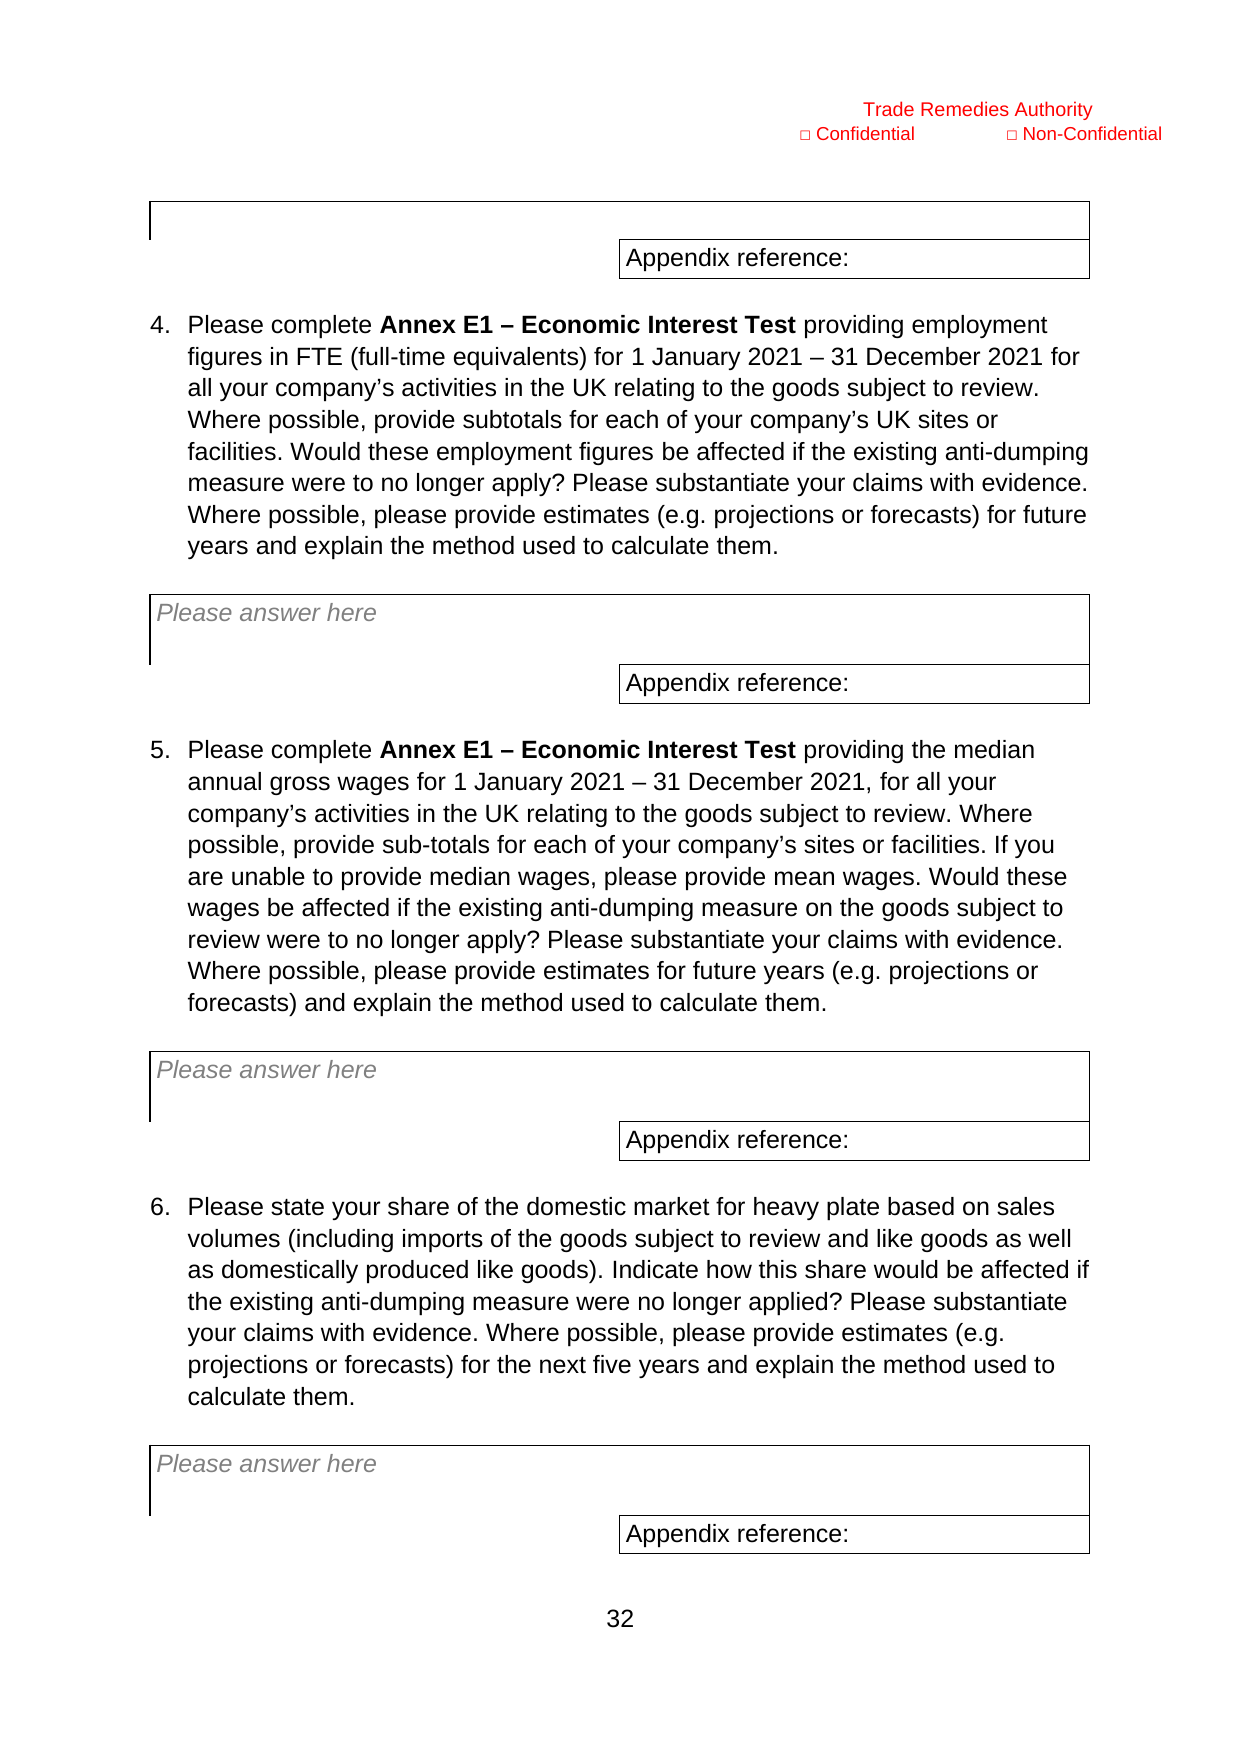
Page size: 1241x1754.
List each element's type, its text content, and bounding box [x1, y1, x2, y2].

table_cell Appendix reference: [620, 665, 1089, 703]
table_cell [150, 240, 619, 278]
table_header Please answer here [151, 595, 1089, 664]
list Please complete Annex E1 – Economic Interest Test providing the median annual gross wages for 1 January 2021 – 31 December 2021, for all your company’s activities in the UK relating to the goods subject to review. Where possible, provide sub-totals for each of your company’s sites or facilities. If you are unable to provide median wages, please provide mean wages. Would these wages be affected if the existing anti-dumping measure on the goods subject to review were to no longer apply? Please substantiate your claims with evidence. Where possible, please provide estimates for future years (e.g. projections or forecasts) and explain the method used to calculate them. [150, 735, 1090, 1017]
table_cell [150, 1122, 619, 1159]
table_header [151, 202, 1089, 239]
table_cell Appendix reference: [620, 240, 1089, 278]
table_cell Appendix reference: [620, 1516, 1089, 1553]
list Please complete Annex E1 – Economic Interest Test providing employment figures in FTE (full-time equivalents) for 1 January 2021 – 31 December 2021 for all your company’s activities in the UK relating to the goods subject to review. Where possible, provide subtotals for each of your company’s UK sites or facilities. Would these employment figures be affected if the existing anti-dumping measure were to no longer apply? Please substantiate your claims with evidence. Where possible, please provide estimates (e.g. projections or forecasts) for future years and explain the method used to calculate them. [150, 310, 1090, 560]
list Please state your share of the domestic market for heavy plate based on sales volumes (including imports of the goods subject to review and like goods as well as domestically produced like goods). Indicate how this share would be affected if the existing anti-dumping measure were no longer applied? Please substantiate your claims with evidence. Where possible, please provide estimates (e.g. projections or forecasts) for the next five years and explain the method used to calculate them. [150, 1192, 1090, 1410]
table_cell [150, 1516, 619, 1553]
table_header Please answer here [151, 1052, 1089, 1121]
table_header Please answer here [151, 1446, 1089, 1514]
table_cell Appendix reference: [620, 1122, 1089, 1159]
table_cell [150, 665, 619, 703]
